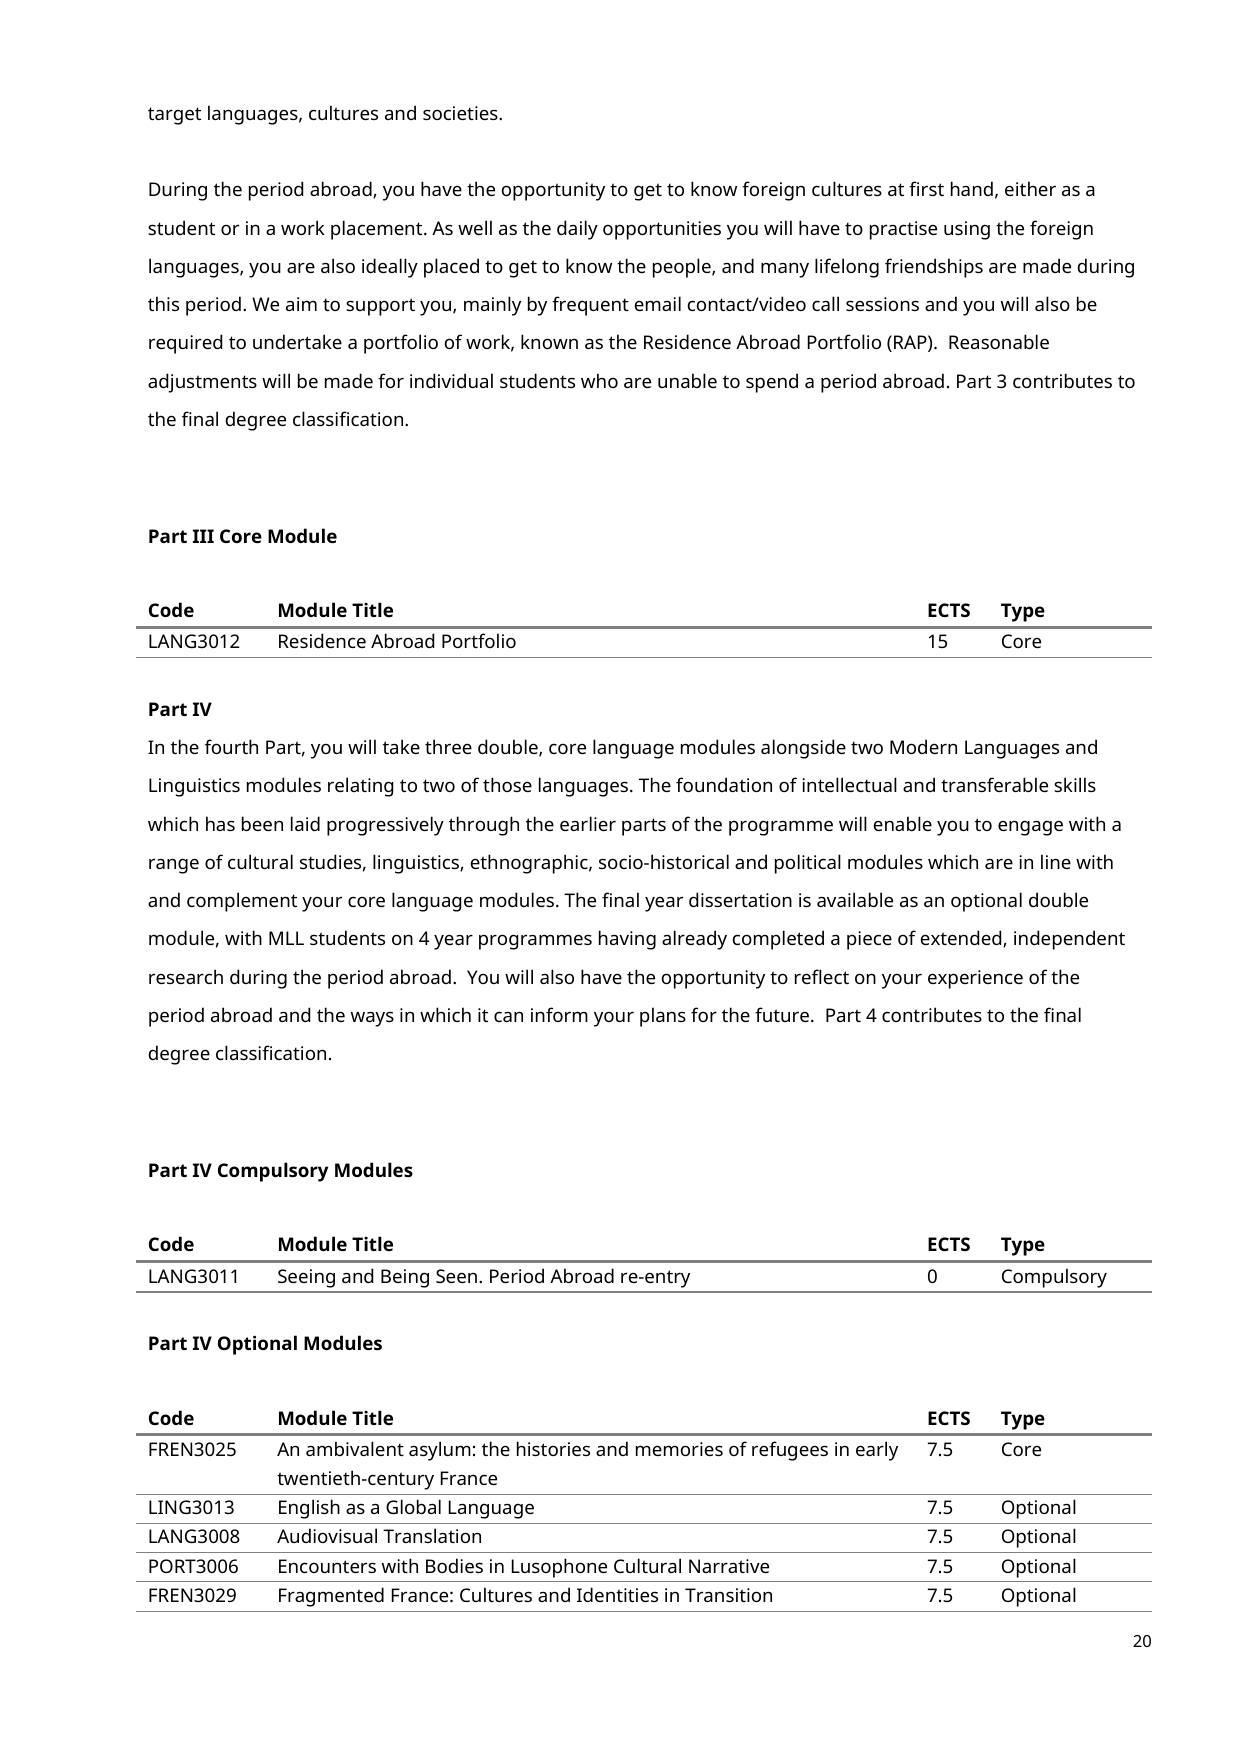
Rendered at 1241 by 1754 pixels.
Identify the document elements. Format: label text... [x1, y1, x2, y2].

table_cell Module Title [266, 1405, 916, 1433]
table_cell LANG3012 [136, 629, 266, 657]
table_cell Seeing and Being Seen. Period Abroad re-entry [266, 1263, 916, 1291]
table_cell Code [136, 1232, 266, 1260]
table_cell Core [989, 1436, 1152, 1493]
table_cell Type [989, 1405, 1152, 1433]
table_cell Part IV In the fourth Part, you will take three double, core language modules alongside two Modern Languages and Linguistics modules relating to two of those languages. The foundation of intellectual and transferable skills which has been laid progressively through the earlier parts of the programme will enable you to engage with a range of cultural studies, linguistics, ethnographic, socio-historical and political modules which are in line with and complement your core language modules. The final year dissertation is available as an optional double module, with MLL students on 4 year programmes having already completed a piece of extended, independent research during the period abroad. You will also have the opportunity to reflect on your experience of the period abroad and the ways in which it can inform your plans for the future. Part 4 contributes to the final degree classification. [136, 658, 1152, 1119]
table_cell Code [136, 598, 266, 626]
table_cell Optional [989, 1495, 1152, 1523]
table_cell Part IV Optional Modules [136, 1293, 1152, 1405]
table_cell Module Title [266, 1232, 916, 1260]
table_cell Residence Abroad Portfolio [266, 629, 916, 657]
table_cell Module Title [266, 598, 916, 626]
table_cell 7.5 [916, 1582, 989, 1611]
table_cell 15 [916, 629, 989, 657]
table_cell Audiovisual Translation [266, 1524, 916, 1552]
table_cell ECTS [916, 1405, 989, 1433]
table_cell Encounters with Bodies in Lusophone Cultural Narrative [266, 1553, 916, 1581]
table_cell Type [989, 1232, 1152, 1260]
table_cell Compulsory [989, 1263, 1152, 1291]
table_cell Part IV Compulsory Modules [136, 1119, 1152, 1232]
table_cell LING3013 [136, 1495, 266, 1523]
table_cell LANG3008 [136, 1524, 266, 1552]
table_cell Part III Core Module [136, 485, 1152, 597]
table_cell 7.5 [916, 1553, 989, 1581]
table_cell An ambivalent asylum: the histories and memories of refugees in early twentieth-century France [266, 1436, 916, 1493]
table_cell Core [989, 629, 1152, 657]
table_cell LANG3011 [136, 1263, 266, 1291]
table_cell ECTS [916, 1232, 989, 1260]
table_cell FREN3025 [136, 1436, 266, 1493]
table_cell target languages, cultures and societies. During the period abroad, you have the opportunity to get to know foreign cultures at first hand, either as a student or in a work placement. As well as the daily opportunities you will have to practise using the foreign languages, you are also ideally placed to get to know the people, and many lifelong friendships are made during this period. We aim to support you, mainly by frequent email contact/video call sessions and you will also be required to undertake a portfolio of work, known as the Residence Abroad Portfolio (RAP). Reasonable adjustments will be made for individual students who are unable to spend a period abroad. Part 3 contributes to the final degree classification. [136, 99, 1152, 485]
table_cell English as a Global Language [266, 1495, 916, 1523]
table_cell 7.5 [916, 1495, 989, 1523]
table_cell Code [136, 1405, 266, 1433]
table_cell Fragmented France: Cultures and Identities in Transition [266, 1582, 916, 1611]
table_cell 0 [916, 1263, 989, 1291]
table_cell FREN3029 [136, 1582, 266, 1611]
table_cell Type [989, 598, 1152, 626]
table_cell Optional [989, 1582, 1152, 1611]
table_cell 7.5 [916, 1524, 989, 1552]
table_cell Optional [989, 1524, 1152, 1552]
table_cell ECTS [916, 598, 989, 626]
table_cell Optional [989, 1553, 1152, 1581]
table_cell PORT3006 [136, 1553, 266, 1581]
table_cell 7.5 [916, 1436, 989, 1493]
